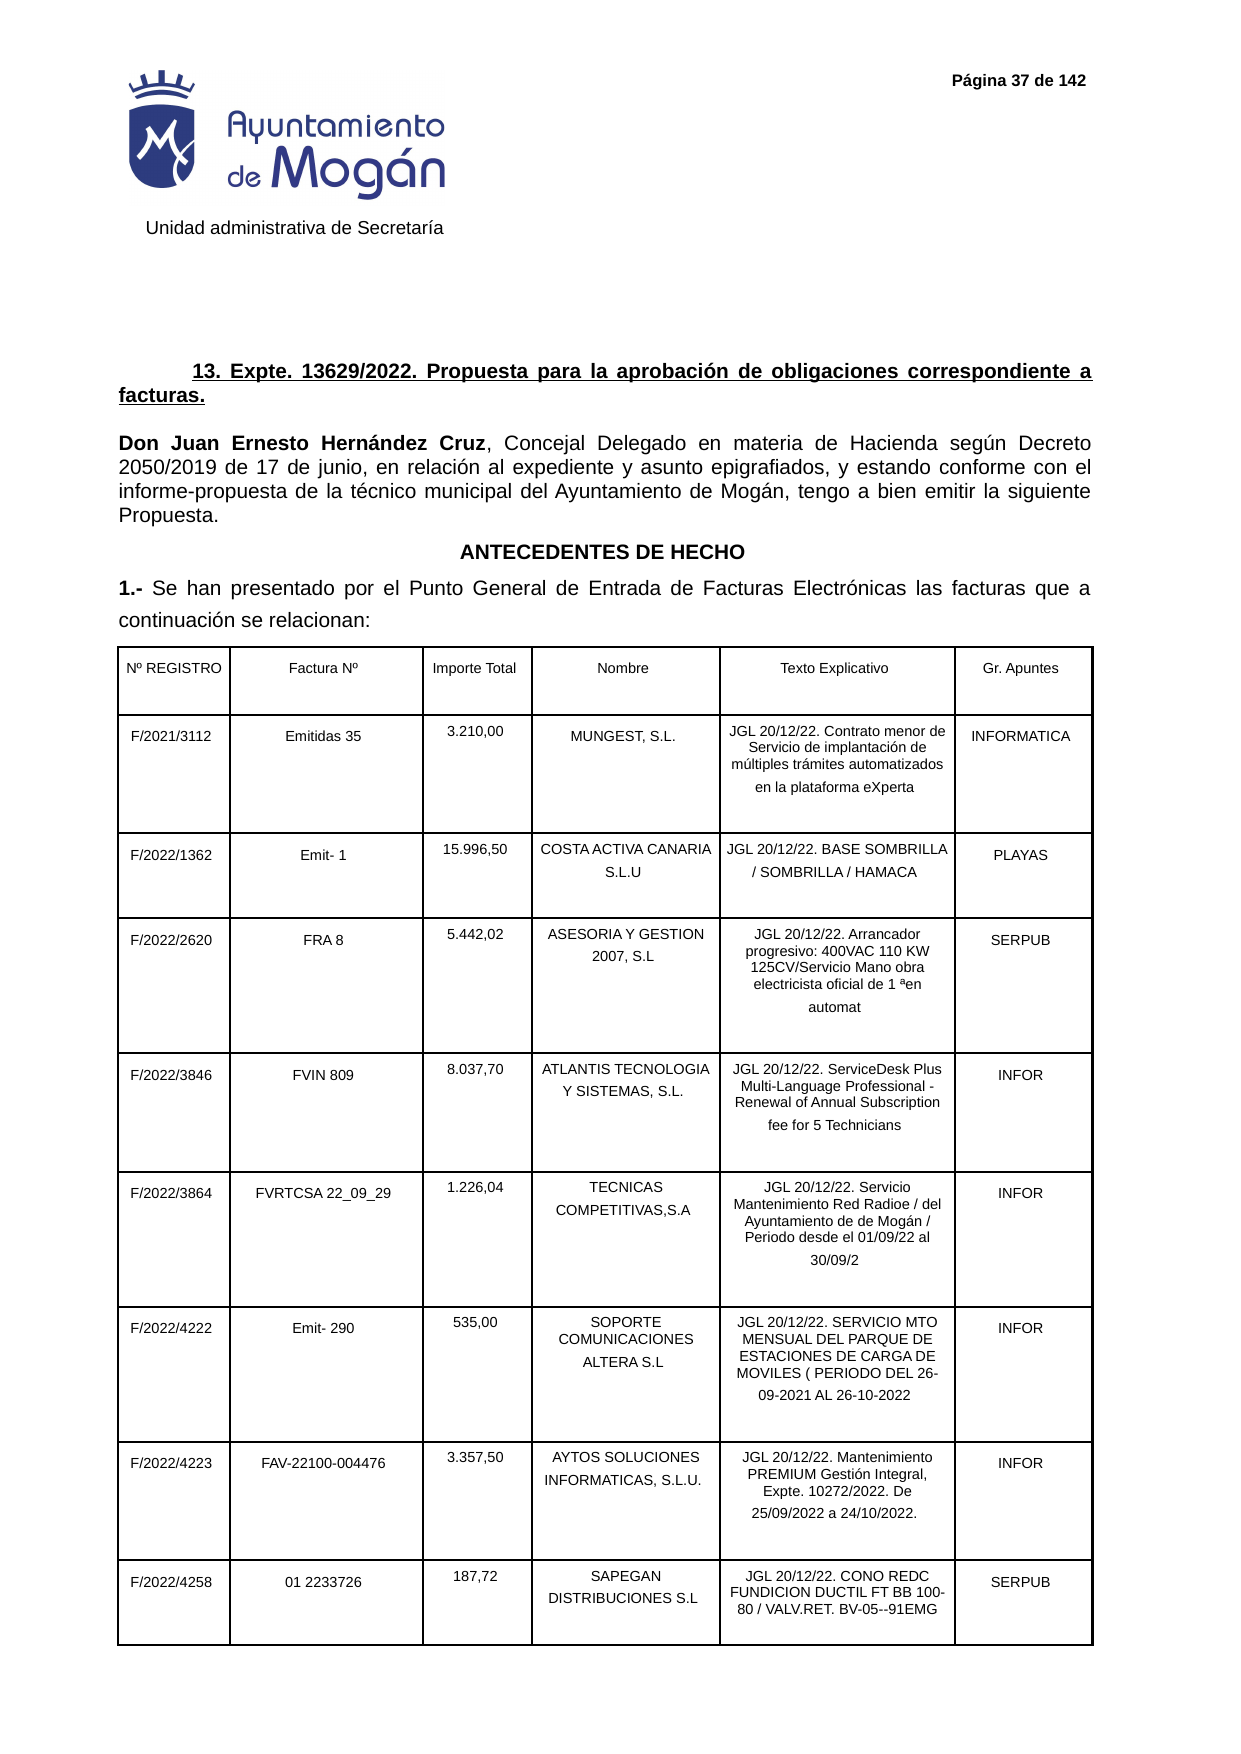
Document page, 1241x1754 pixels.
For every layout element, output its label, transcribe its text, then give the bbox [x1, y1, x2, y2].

table_cell 8.037,70 [424, 1054, 531, 1171]
table_cell INFORMATICA [956, 716, 1091, 832]
table_cell 15.996,50 [424, 834, 531, 917]
table_cell JGL 20/12/22. ServiceDesk Plus Multi-Language Professional - Renewal of Annual Subscription fee for 5 Technicians [721, 1054, 954, 1171]
table_cell PLAYAS [956, 834, 1091, 917]
table_cell SOPORTE COMUNICACIONES ALTERA S.L [533, 1308, 719, 1441]
text Don Juan Ernesto Hernández Cruz, Concejal Delegado en materia de Hacienda según Decreto 2050/2019 de 17 de junio, en relación al expediente y asunto epigrafiados, y estando conforme con el informe-propuesta de la técnico municipal del Ayuntamiento de Mogán, tengo a bien emitir la siguiente Propuesta. [118, 431, 1092, 527]
table_cell FVRTCSA 22_09_29 [231, 1173, 422, 1306]
table_cell TECNICAS COMPETITIVAS,S.A [533, 1173, 719, 1306]
table_cell JGL 20/12/22. Servicio Mantenimiento Red Radioe / del Ayuntamiento de de Mogán / Periodo desde el 01/09/22 al 30/09/2 [721, 1173, 954, 1306]
table_cell 01 2233726 [231, 1561, 422, 1644]
table_cell INFOR [956, 1443, 1091, 1559]
table_cell F/2022/1362 [119, 834, 229, 917]
table_cell 5.442,02 [424, 919, 531, 1052]
table_cell SERPUB [956, 919, 1091, 1052]
table_cell F/2022/4222 [119, 1308, 229, 1441]
table_cell JGL 20/12/22. Contrato menor de Servicio de implantación de múltiples trámites automatizados en la plataforma eXperta [721, 716, 954, 832]
text ANTECEDENTES DE HECHO [118, 539, 1092, 563]
table_cell 3.357,50 [424, 1443, 531, 1559]
table_header Nº REGISTRO [119, 648, 229, 714]
table_cell JGL 20/12/22. Arrancador progresivo: 400VAC 110 KW 125CV/Servicio Mano obra electricista oficial de 1 ªen automat [721, 919, 954, 1052]
table_cell JGL 20/12/22. BASE SOMBRILLA / SOMBRILLA / HAMACA [721, 834, 954, 917]
picture [128, 70, 445, 206]
table_cell F/2022/4223 [119, 1443, 229, 1559]
table_cell FRA 8 [231, 919, 422, 1052]
text 1.- Se han presentado por el Punto General de Entrada de Facturas Electrónicas las facturas que a continuación se relacionan: [118, 576, 1092, 633]
table_cell INFOR [956, 1308, 1091, 1441]
table_cell Emit- 1 [231, 834, 422, 917]
table_cell MUNGEST, S.L. [533, 716, 719, 832]
table_cell 3.210,00 [424, 716, 531, 832]
table_cell ATLANTIS TECNOLOGIA Y SISTEMAS, S.L. [533, 1054, 719, 1171]
table_cell JGL 20/12/22. Mantenimiento PREMIUM Gestión Integral, Expte. 10272/2022. De 25/09/2022 a 24/10/2022. [721, 1443, 954, 1559]
table_cell Emit- 290 [231, 1308, 422, 1441]
table_header Factura Nº [231, 648, 422, 714]
table_cell F/2022/3864 [119, 1173, 229, 1306]
table_cell F/2021/3112 [119, 716, 229, 832]
table_cell 1.226,04 [424, 1173, 531, 1306]
table_header Gr. Apuntes [956, 648, 1091, 714]
table_header Importe Total [424, 648, 531, 714]
table_cell ASESORIA Y GESTION 2007, S.L [533, 919, 719, 1052]
table_cell SERPUB [956, 1561, 1091, 1644]
table_cell AYTOS SOLUCIONES INFORMATICAS, S.L.U. [533, 1443, 719, 1559]
table_cell 535,00 [424, 1308, 531, 1441]
table_cell F/2022/4258 [119, 1561, 229, 1644]
table_header Texto Explicativo [721, 648, 954, 714]
table_cell JGL 20/12/22. SERVICIO MTO MENSUAL DEL PARQUE DE ESTACIONES DE CARGA DE MOVILES ( PERIODO DEL 26-09-2021 AL 26-10-2022 [721, 1308, 954, 1441]
table_cell COSTA ACTIVA CANARIA S.L.U [533, 834, 719, 917]
text 13. Expte. 13629/2022. Propuesta para la aprobación de obligaciones correspondiente a facturas. [118, 359, 1092, 407]
table_cell INFOR [956, 1054, 1091, 1171]
table_header Nombre [533, 648, 719, 714]
table_cell INFOR [956, 1173, 1091, 1306]
table_cell FAV-22100-004476 [231, 1443, 422, 1559]
table_cell 187,72 [424, 1561, 531, 1644]
table_cell FVIN 809 [231, 1054, 422, 1171]
table_cell JGL 20/12/22. CONO REDC FUNDICION DUCTIL FT BB 100-80 / VALV.RET. BV-05--91EMG [721, 1561, 954, 1644]
table_cell Emitidas 35 [231, 716, 422, 832]
table_cell F/2022/3846 [119, 1054, 229, 1171]
table_cell SAPEGAN DISTRIBUCIONES S.L [533, 1561, 719, 1644]
table_cell F/2022/2620 [119, 919, 229, 1052]
